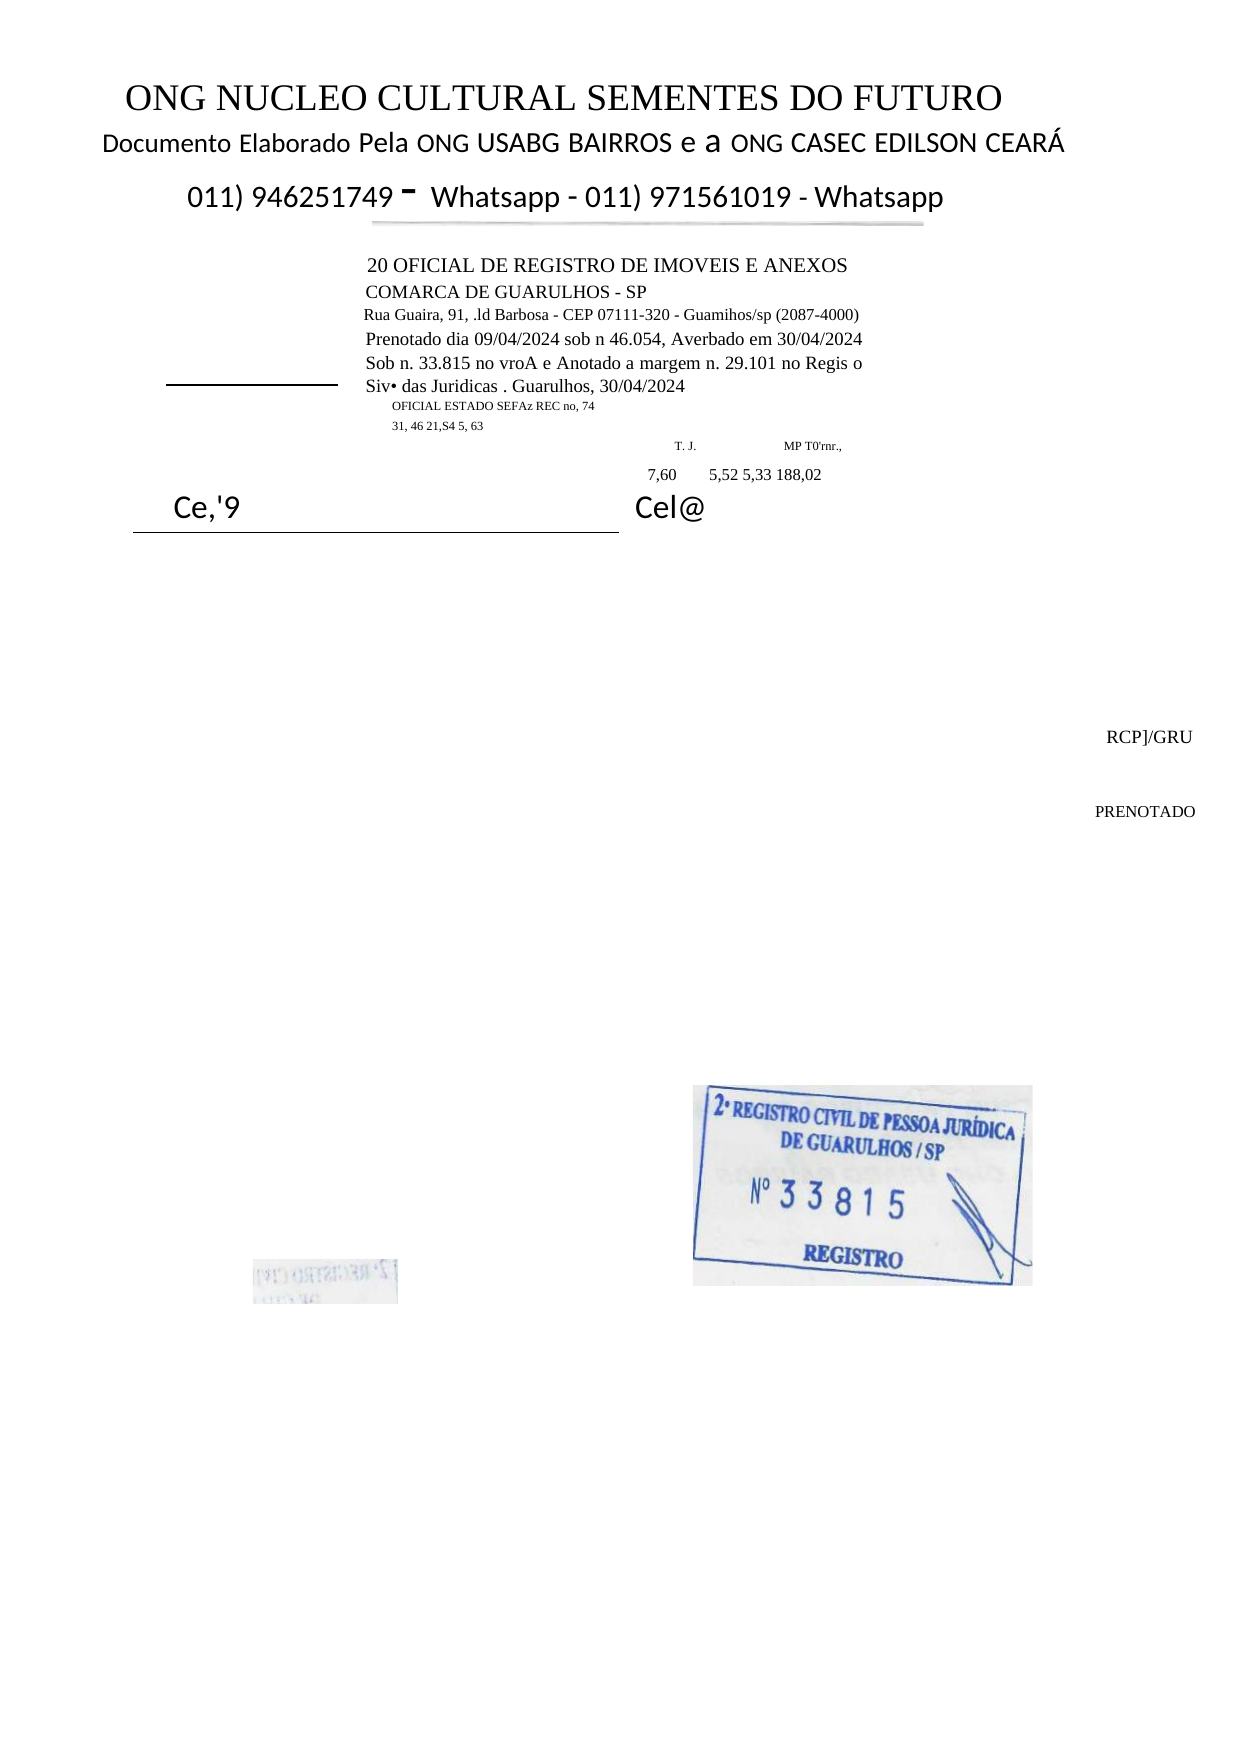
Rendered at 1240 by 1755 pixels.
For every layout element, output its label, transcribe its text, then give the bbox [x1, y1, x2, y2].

text OFICIAL ESTADO SEFAz REC no, 74 31, 46 21,S4 5, 63 [392, 399, 611, 433]
text Rua Guaira, 91, .ld Barbosa - CEP 07111-320 - Guamihos/sp (2087-4000) [363, 304, 1123, 324]
text 20 OFICIAL DE REGISTRO DE IMOVEIS E ANEXOS [367, 253, 1123, 277]
text COMARCA DE GUARULHOS - SP [365, 281, 863, 302]
text Prenotado dia 09/04/2024 sob n 46.054, Averbado em 30/04/2024 Sob n. 33.815 no vroA e Anotado a margem n. 29.101 no Regis o Siv• das Juridicas . Guarulhos, 30/04/2024 [365, 328, 863, 397]
text 7,60 5,52 5,33 188,02 [133, 464, 1132, 485]
text T. J. MP T0'rnr., [133, 438, 1132, 453]
text Ce,'9 Cel@ [133, 489, 1132, 526]
